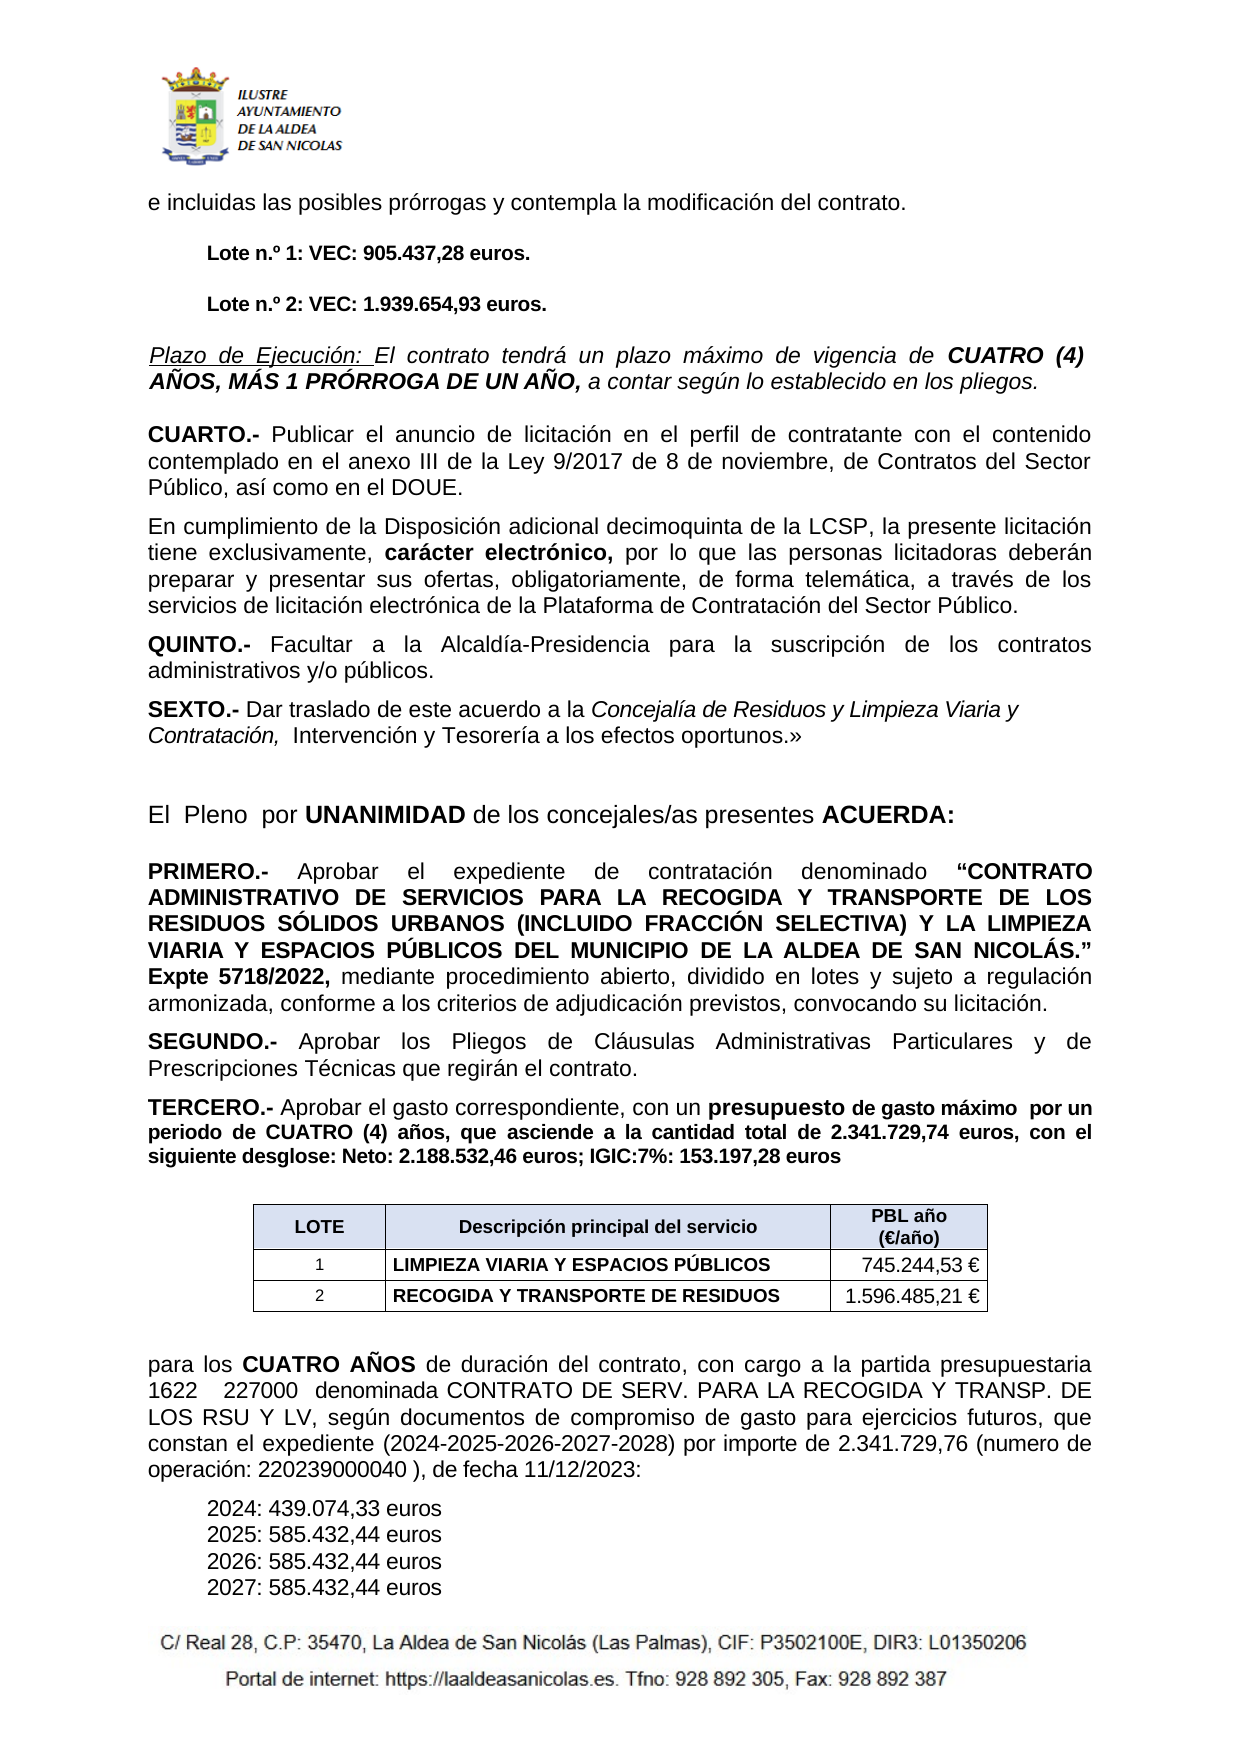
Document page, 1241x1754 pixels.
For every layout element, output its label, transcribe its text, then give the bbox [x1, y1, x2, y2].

table_cell 2 [254, 1281, 385, 1311]
table_header Descripción principal del servicio [386, 1205, 830, 1248]
table_cell LIMPIEZA VIARIA Y ESPACIOS PÚBLICOS [386, 1250, 830, 1280]
table_cell 1 [254, 1250, 385, 1280]
text SEGUNDO.- Aprobar los Pliegos de Cláusulas Administrativas Particulares y de Prescripciones Técnicas que regirán el contrato. [148, 1028, 1093, 1081]
table_cell 745.244,53 € [831, 1250, 987, 1280]
text para los CUATRO AÑOS de duración del contrato, con cargo a la partida presupuestaria 1622 227000 denominada CONTRATO DE SERV. PARA LA RECOGIDA Y TRANSP. DE LOS RSU Y LV, según documentos de compromiso de gasto para ejercicios futuros, que constan el expediente (2024-2025-2026-2027-2028) por importe de 2.341.729,76 (numero de operación: 220239000040 ), de fecha 11/12/2023: [148, 1351, 1093, 1483]
table_header PBL año (€/año) [831, 1205, 987, 1248]
text 2027: 585.432,44 euros [148, 1574, 1093, 1601]
table_cell 1.596.485,21 € [831, 1281, 987, 1311]
text Lote n.º 1: VEC: 905.437,28 euros. [148, 241, 1093, 265]
text CUARTO.- Publicar el anuncio de licitación en el perfil de contratante con el contenido contemplado en el anexo III de la Ley 9/2017 de 8 de noviembre, de Contratos del Sector Público, así como en el DOUE. [148, 421, 1093, 501]
text El Pleno por UNANIMIDAD de los concejales/as presentes ACUERDA: [148, 800, 1093, 829]
text e incluidas las posibles prórrogas y contempla la modificación del contrato. [148, 188, 1085, 215]
picture [148, 59, 358, 173]
text Plazo de Ejecución: El contrato tendrá un plazo máximo de vigencia de CUATRO (4) AÑOS, MÁS 1 PRÓRROGA DE UN AÑO, a contar según lo establecido en los pliegos. [149, 342, 1084, 394]
table_cell RECOGIDA Y TRANSPORTE DE RESIDUOS [386, 1281, 830, 1311]
text SEXTO.- Dar traslado de este acuerdo a la Concejalía de Residuos y Limpieza Viaria y Contratación, Intervención y Tesorería a los efectos oportunos.» [148, 696, 1093, 749]
text 2026: 585.432,44 euros [148, 1548, 1093, 1574]
text PRIMERO.- Aprobar el expediente de contratación denominado “CONTRATO ADMINISTRATIVO DE SERVICIOS PARA LA RECOGIDA Y TRANSPORTE DE LOS RESIDUOS SÓLIDOS URBANOS (INCLUIDO FRACCIÓN SELECTIVA) Y LA LIMPIEZA VIARIA Y ESPACIOS PÚBLICOS DEL MUNICIPIO DE LA ALDEA DE SAN NICOLÁS.” Expte 5718/2022, mediante procedimiento abierto, dividido en lotes y sujeto a regulación armonizada, conforme a los criterios de adjudicación previstos, convocando su licitación. [148, 858, 1093, 1016]
text 2025: 585.432,44 euros [148, 1521, 1093, 1548]
table_header LOTE [254, 1205, 385, 1248]
text Lote n.º 2: VEC: 1.939.654,93 euros. [148, 291, 1093, 315]
text 2024: 439.074,33 euros [148, 1495, 1093, 1521]
picture [148, 1626, 1034, 1695]
text QUINTO.- Facultar a la Alcaldía-Presidencia para la suscripción de los contratos administrativos y/o públicos. [148, 631, 1093, 684]
text En cumplimiento de la Disposición adicional decimoquinta de la LCSP, la presente licitación tiene exclusivamente, carácter electrónico, por lo que las personas licitadoras deberán preparar y presentar sus ofertas, obligatoriamente, de forma telemática, a través de los servicios de licitación electrónica de la Plataforma de Contratación del Sector Público. [148, 513, 1093, 618]
text TERCERO.- Aprobar el gasto correspondiente, con un presupuesto de gasto máximo por un periodo de CUATRO (4) años, que asciende a la cantidad total de 2.341.729,74 euros, con el siguiente desglose: Neto: 2.188.532,46 euros; IGIC:7%: 153.197,28 euros [148, 1093, 1093, 1168]
